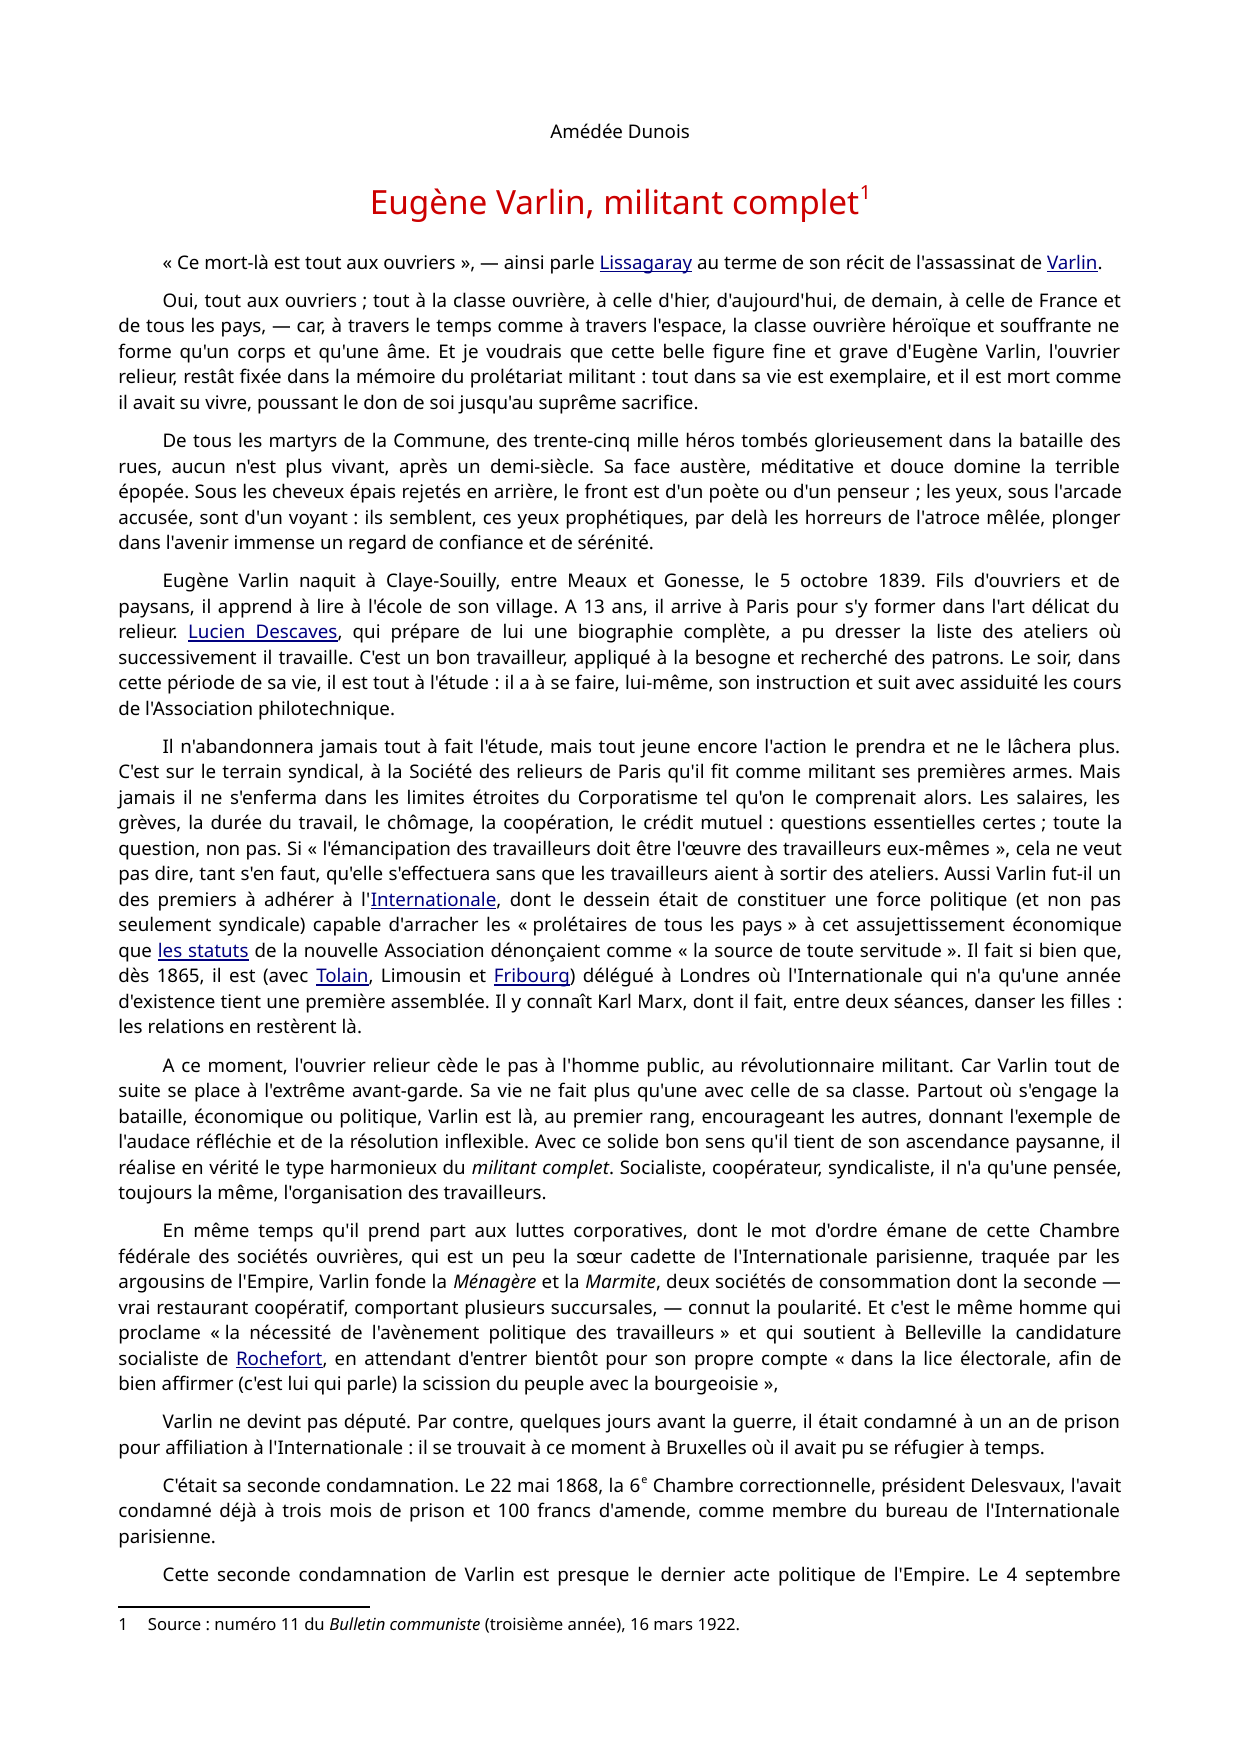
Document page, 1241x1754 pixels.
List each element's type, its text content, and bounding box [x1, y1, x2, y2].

text Source : numéro 11 du Bulletin communiste (troisième année), 16 mars 1922. [118, 1613, 1122, 1636]
text De tous les martyrs de la Commune, des trente-cinq mille héros tombés glorieusement dans la bataille des rues, aucun n'est plus vivant, après un demi-siècle. Sa face austère, méditative et douce domine la terrible épopée. Sous les cheveux épais rejetés en arrière, le front est d'un poète ou d'un penseur ; les yeux, sous l'arcade accusée, sont d'un voyant : ils semblent, ces yeux prophétiques, par delà les horreurs de l'atroce mêlée, plonger dans l'avenir immense un regard de confiance et de sérénité. [118, 427, 1122, 555]
text Amédée Dunois [118, 118, 1122, 144]
text C'était sa seconde condamnation. Le 22 mai 1868, la 6e Chambre correctionnelle, président Delesvaux, l'avait condamné déjà à trois mois de prison et 100 francs d'amende, comme membre du bureau de l'Internationale parisienne. [118, 1472, 1122, 1549]
text Oui, tout aux ouvriers ; tout à la classe ouvrière, à celle d'hier, d'aujourd'hui, de demain, à celle de France et de tous les pays, — car, à travers le temps comme à travers l'espace, la classe ouvrière héroïque et souffrante ne forme qu'un corps et qu'une âme. Et je voudrais que cette belle figure fine et grave d'Eugène Varlin, l'ouvrier relieur, restât fixée dans la mémoire du prolétariat militant : tout dans sa vie est exemplaire, et il est mort comme il avait su vivre, poussant le don de soi jusqu'au suprême sacrifice. [118, 287, 1122, 415]
text Eugène Varlin naquit à Claye-Souilly, entre Meaux et Gonesse, le 5 octobre 1839. Fils d'ouvriers et de paysans, il apprend à lire à l'école de son village. A 13 ans, il arrive à Paris pour s'y former dans l'art délicat du relieur. Lucien Descaves, qui prépare de lui une biographie complète, a pu dresser la liste des ateliers où successivement il travaille. C'est un bon travailleur, appliqué à la besogne et recherché des patrons. Le soir, dans cette période de sa vie, il est tout à l'étude : il a à se faire, lui-même, son instruction et suit avec assiduité les cours de l'Association philotechnique. [118, 567, 1122, 721]
text Cette seconde condamnation de Varlin est presque le dernier acte politique de l'Empire. Le 4 septembre [118, 1561, 1122, 1587]
subtitle Eugène Varlin, militant complet [118, 179, 1122, 224]
text Il n'abandonnera jamais tout à fait l'étude, mais tout jeune encore l'action le prendra et ne le lâchera plus. C'est sur le terrain syndical, à la Société des relieurs de Paris qu'il fit comme militant ses premières armes. Mais jamais il ne s'enferma dans les limites étroites du Corporatisme tel qu'on le comprenait alors. Les salaires, les grèves, la durée du travail, le chômage, la coopération, le crédit mutuel : questions essentielles certes ; toute la question, non pas. Si « l'émancipation des travailleurs doit être l'œuvre des travailleurs eux-mêmes », cela ne veut pas dire, tant s'en faut, qu'elle s'effectuera sans que les travailleurs aient à sortir des ateliers. Aussi Varlin fut-il un des premiers à adhérer à l'Internationale, dont le dessein était de constituer une force politique (et non pas seulement syndicale) capable d'arracher les « prolétaires de tous les pays » à cet assujettissement économique que les statuts de la nouvelle Association dénonçaient comme « la source de toute servitude ». Il fait si bien que, dès 1865, il est (avec Tolain, Limousin et Fribourg) délégué à Londres où l'Internationale qui n'a qu'une année d'existence tient une première assemblée. Il y connaît Karl Marx, dont il fait, entre deux séances, danser les filles : les relations en restèrent là. [118, 733, 1122, 1039]
text A ce moment, l'ouvrier relieur cède le pas à l'homme public, au révolutionnaire militant. Car Varlin tout de suite se place à l'extrême avant-garde. Sa vie ne fait plus qu'une avec celle de sa classe. Partout où s'engage la bataille, économique ou politique, Varlin est là, au premier rang, encourageant les autres, donnant l'exemple de l'audace réfléchie et de la résolution inflexible. Avec ce solide bon sens qu'il tient de son ascendance paysanne, il réalise en vérité le type harmonieux du militant complet. Socialiste, coopérateur, syndicaliste, il n'a qu'une pensée, toujours la même, l'organisation des travailleurs. [118, 1052, 1122, 1205]
text En même temps qu'il prend part aux luttes corporatives, dont le mot d'ordre émane de cette Chambre fédérale des sociétés ouvrières, qui est un peu la sœur cadette de l'Internationale parisienne, traquée par les argousins de l'Empire, Varlin fonde la Ménagère et la Marmite, deux sociétés de consommation dont la seconde — vrai restaurant coopératif, comportant plusieurs succursales, — connut la poularité. Et c'est le même homme qui proclame « la nécessité de l'avènement politique des travailleurs » et qui soutient à Belleville la candidature socialiste de Rochefort, en attendant d'entrer bientôt pour son propre compte « dans la lice électorale, afin de bien affirmer (c'est lui qui parle) la scission du peuple avec la bourgeoisie », [118, 1217, 1122, 1396]
text « Ce mort-là est tout aux ouvriers », — ainsi parle Lissagaray au terme de son récit de l'assassinat de Varlin. [118, 249, 1122, 275]
text Varlin ne devint pas député. Par contre, quelques jours avant la guerre, il était condamné à un an de prison pour affiliation à l'Internationale : il se trouvait à ce moment à Bruxelles où il avait pu se réfugier à temps. [118, 1409, 1122, 1460]
